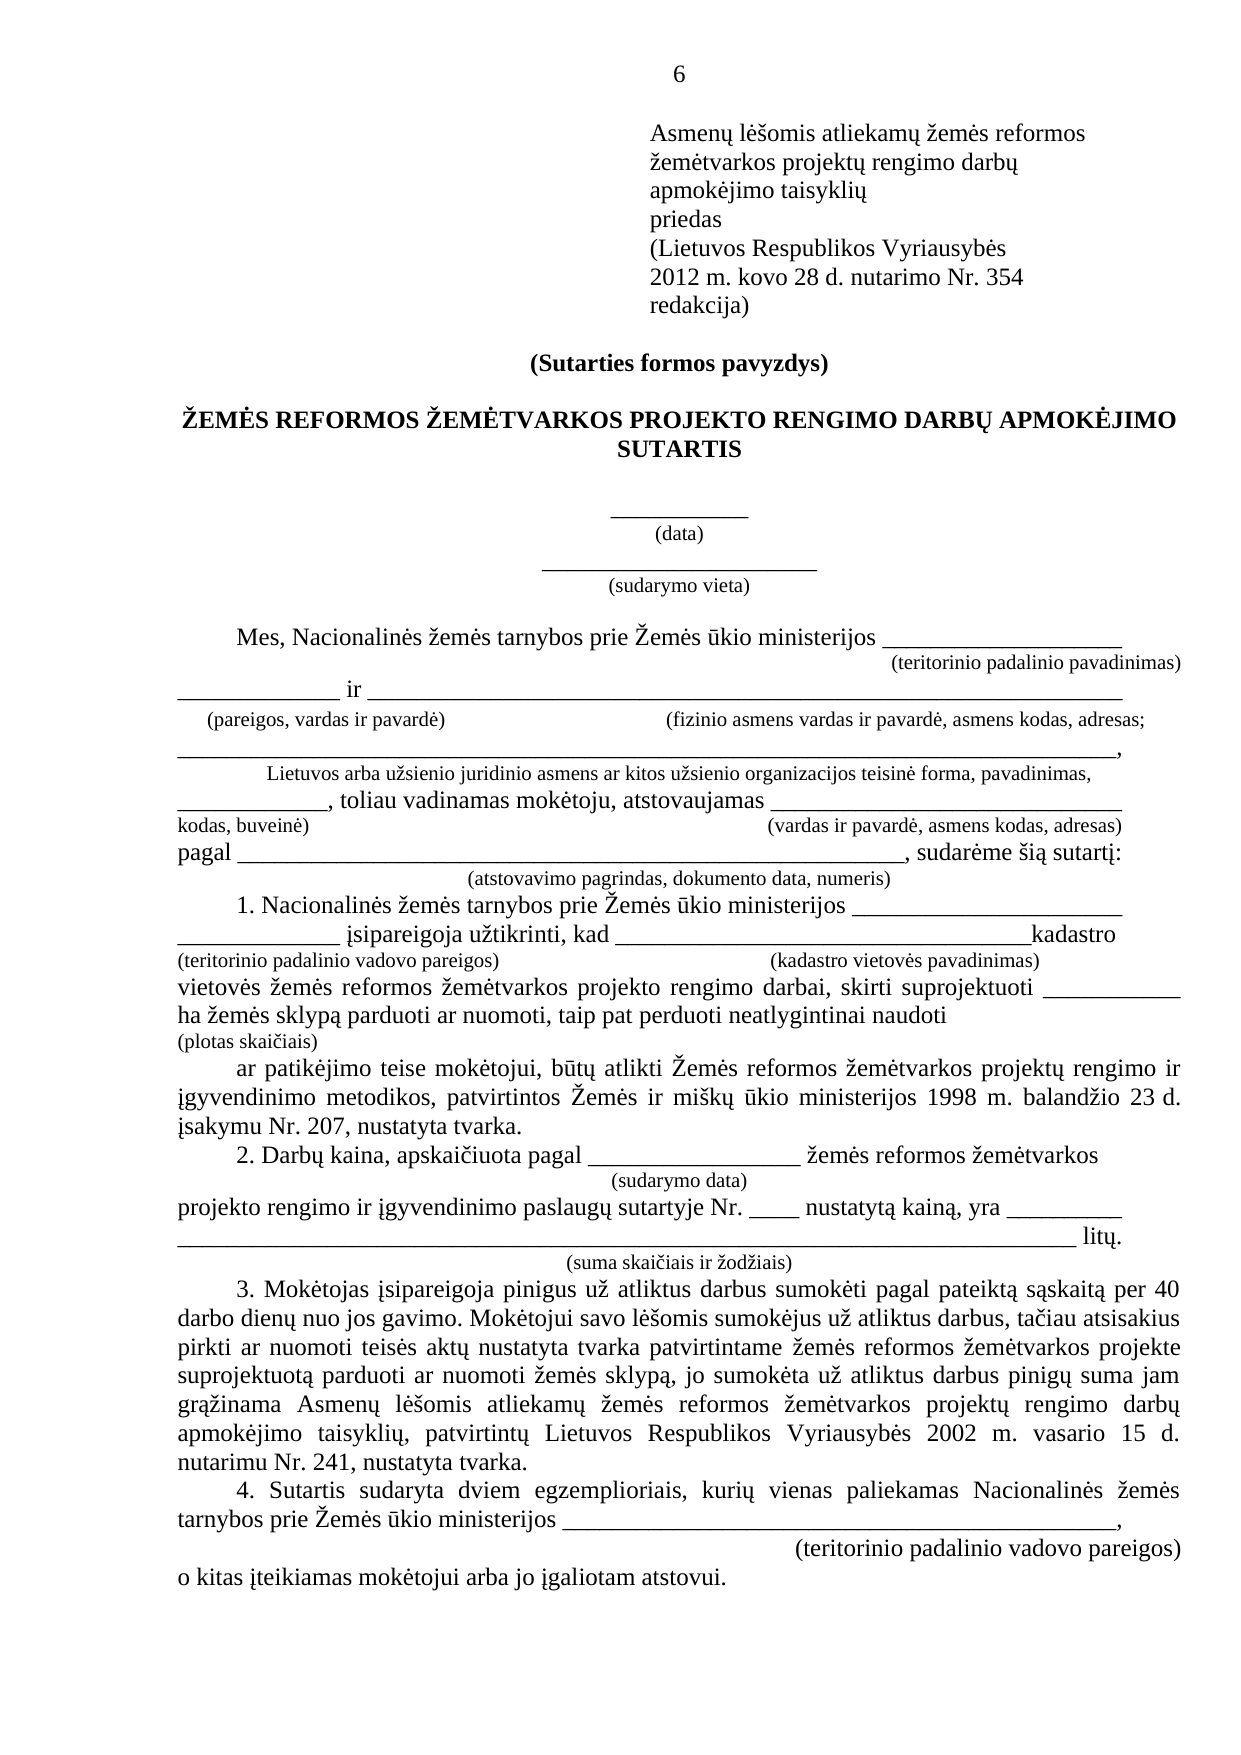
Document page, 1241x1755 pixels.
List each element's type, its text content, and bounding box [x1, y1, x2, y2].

text 2. Darbų kaina, apskaičiuota pagal _________________ žemės reformos žemėtvarkos [177, 1140, 1181, 1168]
text (Lietuvos Respublikos Vyriausybės [649, 233, 1181, 262]
text Mes, Nacionalinės žemės tarnybos prie Žemės ūkio ministerijos [177, 622, 1181, 650]
text 4. Sutartis sudaryta dviem egzemplioriais, kurių vienas paliekamas Nacionalinės žemės tarnybos prie Žemės ūkio ministerijos , [177, 1475, 1181, 1533]
text (data) [177, 521, 1181, 545]
text vietovės žemės reformos žemėtvarkos projekto rengimo darbai, skirti suprojektuoti ___________ ha žemės sklypą parduoti ar nuomoti, taip pat perduoti neatlygintinai naudoti [177, 972, 1181, 1029]
text Asmenų lėšomis atliekamų žemės reformos [649, 118, 1181, 147]
text Lietuvos arba užsienio juridinio asmens ar kitos užsienio organizacijos teisinė forma, pavadinimas, [177, 761, 1181, 785]
text o kitas įteikiamas mokėtojui arba jo įgaliotam atstovui. [177, 1562, 1181, 1590]
text (suma skaičiais ir žodžiais) [177, 1250, 1181, 1274]
text _ litų. [177, 1221, 1181, 1250]
text 2012 m. kovo 28 d. nutarimo Nr. 354 [649, 262, 1181, 291]
text projekto rengimo ir įgyvendinimo paslaugų sutartyje Nr. ____ nustatytą kainą, yra [177, 1192, 1181, 1221]
text ar patikėjimo teise mokėtojui, būtų atlikti Žemės reformos žemėtvarkos projektų rengimo ir įgyvendinimo metodikos, patvirtintos Žemės ir miškų ūkio ministerijos 1998 m. balandžio 23 d. įsakymu Nr. 207, nustatyta tvarka. [177, 1053, 1181, 1140]
text 3. Mokėtojas įsipareigoja pinigus už atliktus darbus sumokėti pagal pateiktą sąskaitą per 40 darbo dienų nuo jos gavimo. Mokėtojui savo lėšomis sumokėjus už atliktus darbus, tačiau atsisakius pirkti ar nuomoti teisės aktų nustatyta tvarka patvirtintame žemės reformos žemėtvarkos projekte suprojektuotą parduoti ar nuomoti žemės sklypą, jo sumokėta už atliktus darbus pinigų suma jam grąžinama Asmenų lėšomis atliekamų žemės reformos žemėtvarkos projektų rengimo darbų apmokėjimo taisyklių, patvirtintų Lietuvos Respublikos Vyriausybės 2002 m. vasario 15 d. nutarimu Nr. 241, nustatyta tvarka. [177, 1274, 1181, 1475]
text (teritorinio padalinio vadovo pareigos) [177, 1533, 1181, 1562]
text (pareigos, vardas ir pavardė) (fizinio asmens vardas ir pavardė, asmens kodas, adresas; [177, 703, 1181, 732]
text ______________________ [177, 545, 1181, 573]
text _____________ ir [177, 674, 1181, 703]
text apmokėjimo taisyklių [649, 176, 1181, 204]
text (Sutarties formos pavyzdys) [177, 348, 1181, 377]
text priedas [649, 204, 1181, 233]
text ___________ [177, 492, 1181, 521]
text (plotas skaičiais) [177, 1029, 1181, 1053]
text redakcija) [649, 291, 1181, 319]
text ŽEMĖS REFORMOS ŽEMĖTVARKOS PROJEKTO RENGIMO DARBŲ APMOKĖJIMO SUTARTIS [177, 406, 1181, 463]
text (sudarymo data) [177, 1168, 1181, 1192]
text (sudarymo vieta) [177, 573, 1181, 597]
text pagal , sudarėme šią sutartį: [177, 837, 1181, 866]
text (teritorinio padalinio vadovo pareigos) (kadastro vietovės pavadinimas) [177, 948, 1181, 972]
text (atstovavimo pagrindas, dokumento data, numeris) [177, 866, 1181, 890]
text 1. Nacionalinės žemės tarnybos prie Žemės ūkio ministerijos [177, 890, 1181, 919]
text _ , [177, 732, 1181, 761]
text _____________ įsipareigoja užtikrinti, kad kadastro [177, 919, 1181, 948]
text kodas, buveinė) (vardas ir pavardė, asmens kodas, adresas) [177, 813, 1181, 837]
text žemėtvarkos projektų rengimo darbų [649, 147, 1181, 176]
text (teritorinio padalinio pavadinimas) [177, 650, 1181, 674]
text ____________, toliau vadinamas mokėtoju, atstovaujamas [177, 785, 1181, 813]
